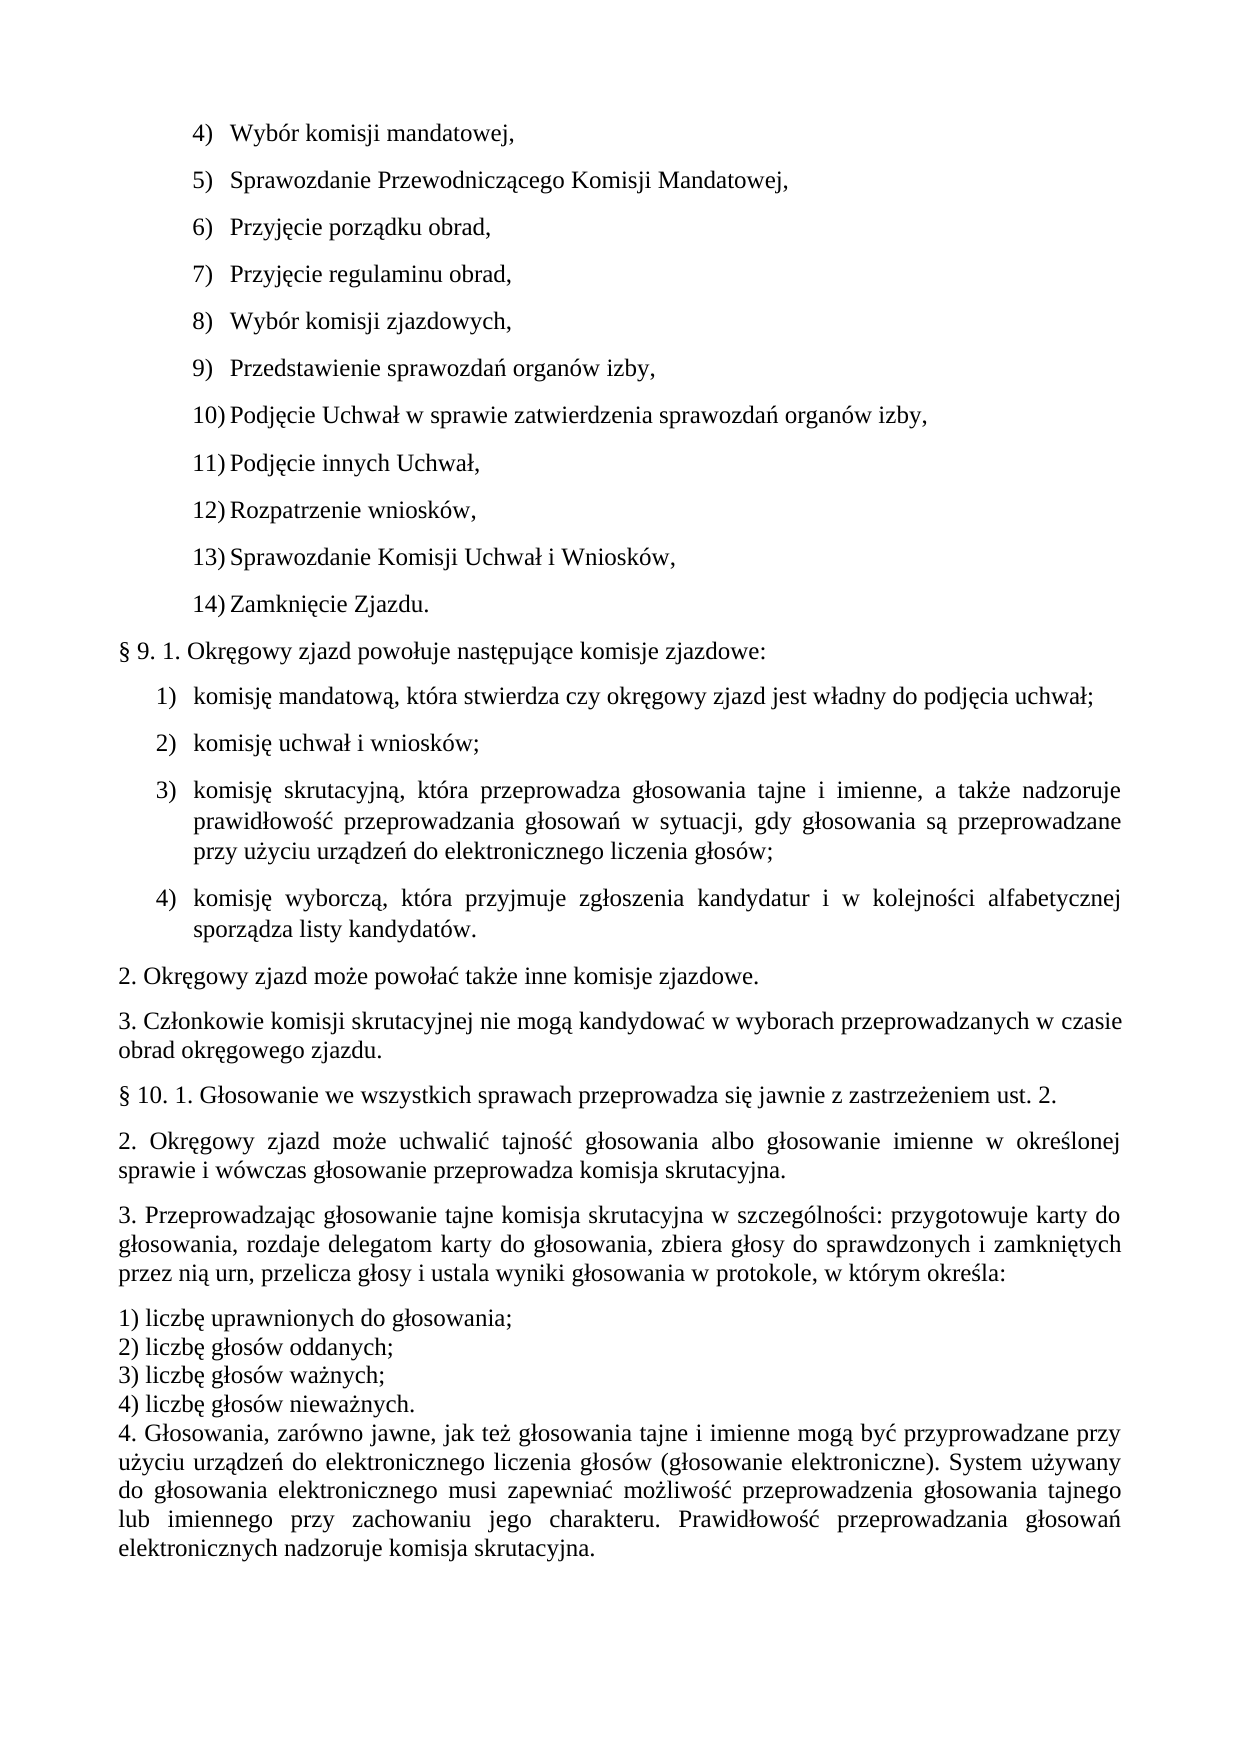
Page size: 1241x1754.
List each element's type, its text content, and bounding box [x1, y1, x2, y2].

text 4) liczbę głosów nieważnych. [118, 1389, 1122, 1418]
list komisję skrutacyjną, która przeprowadza głosowania tajne i imienne, a także nadzoruje prawidłowość przeprowadzania głosowań w sytuacji, gdy głosowania są przeprowadzane przy użyciu urządzeń do elektronicznego liczenia głosów; [156, 776, 1122, 865]
text 4. Głosowania, zarówno jawne, jak też głosowania tajne i imienne mogą być przyprowadzane przy użyciu urządzeń do elektronicznego liczenia głosów (głosowanie elektroniczne). System używany do głosowania elektronicznego musi zapewniać możliwość przeprowadzenia głosowania tajnego lub imiennego przy zachowaniu jego charakteru. Prawidłowość przeprowadzania głosowań elektronicznych nadzoruje komisja skrutacyjna. [118, 1418, 1122, 1562]
list Zamknięcie Zjazdu. [192, 589, 1122, 618]
list Wybór komisji zjazdowych, [192, 306, 1122, 335]
list Podjęcie innych Uchwał, [192, 448, 1122, 476]
list Sprawozdanie Przewodniczącego Komisji Mandatowej, [192, 165, 1122, 194]
list Sprawozdanie Komisji Uchwał i Wniosków, [192, 542, 1122, 571]
list Rozpatrzenie wniosków, [192, 495, 1122, 523]
list komisję mandatową, która stwierdza czy okręgowy zjazd jest władny do podjęcia uchwał; [156, 681, 1122, 710]
list Wybór komisji mandatowej, [192, 118, 1122, 147]
text 2) liczbę głosów oddanych; [118, 1332, 1122, 1361]
text 3. Przeprowadzając głosowanie tajne komisja skrutacyjna w szczególności: przygotowuje karty do głosowania, rozdaje delegatom karty do głosowania, zbiera głosy do sprawdzonych i zamkniętych przez nią urn, przelicza głosy i ustala wyniki głosowania w protokole, w którym określa: [118, 1200, 1122, 1286]
list Przyjęcie porządku obrad, [192, 212, 1122, 241]
text 1) liczbę uprawnionych do głosowania; [118, 1303, 1122, 1332]
list Przedstawienie sprawozdań organów izby, [192, 353, 1122, 382]
text 2. Okręgowy zjazd może uchwalić tajność głosowania albo głosowanie imienne w określonej sprawie i wówczas głosowanie przeprowadza komisja skrutacyjna. [118, 1126, 1122, 1183]
text § 10. 1. Głosowanie we wszystkich sprawach przeprowadza się jawnie z zastrzeżeniem ust. 2. [118, 1081, 1122, 1109]
list komisję wyborczą, która przyjmuje zgłoszenia kandydatur i w kolejności alfabetycznej sporządza listy kandydatów. [156, 883, 1122, 943]
text 3) liczbę głosów ważnych; [118, 1361, 1122, 1389]
text § 9. 1. Okręgowy zjazd powołuje następujące komisje zjazdowe: [118, 636, 1122, 665]
text 2. Okręgowy zjazd może powołać także inne komisje zjazdowe. [118, 961, 1122, 990]
list komisję uchwał i wniosków; [156, 728, 1122, 757]
text 3. Członkowie komisji skrutacyjnej nie mogą kandydować w wyborach przeprowadzanych w czasie obrad okręgowego zjazdu. [118, 1006, 1122, 1064]
list Przyjęcie regulaminu obrad, [192, 259, 1122, 288]
list Podjęcie Uchwał w sprawie zatwierdzenia sprawozdań organów izby, [192, 401, 1122, 429]
